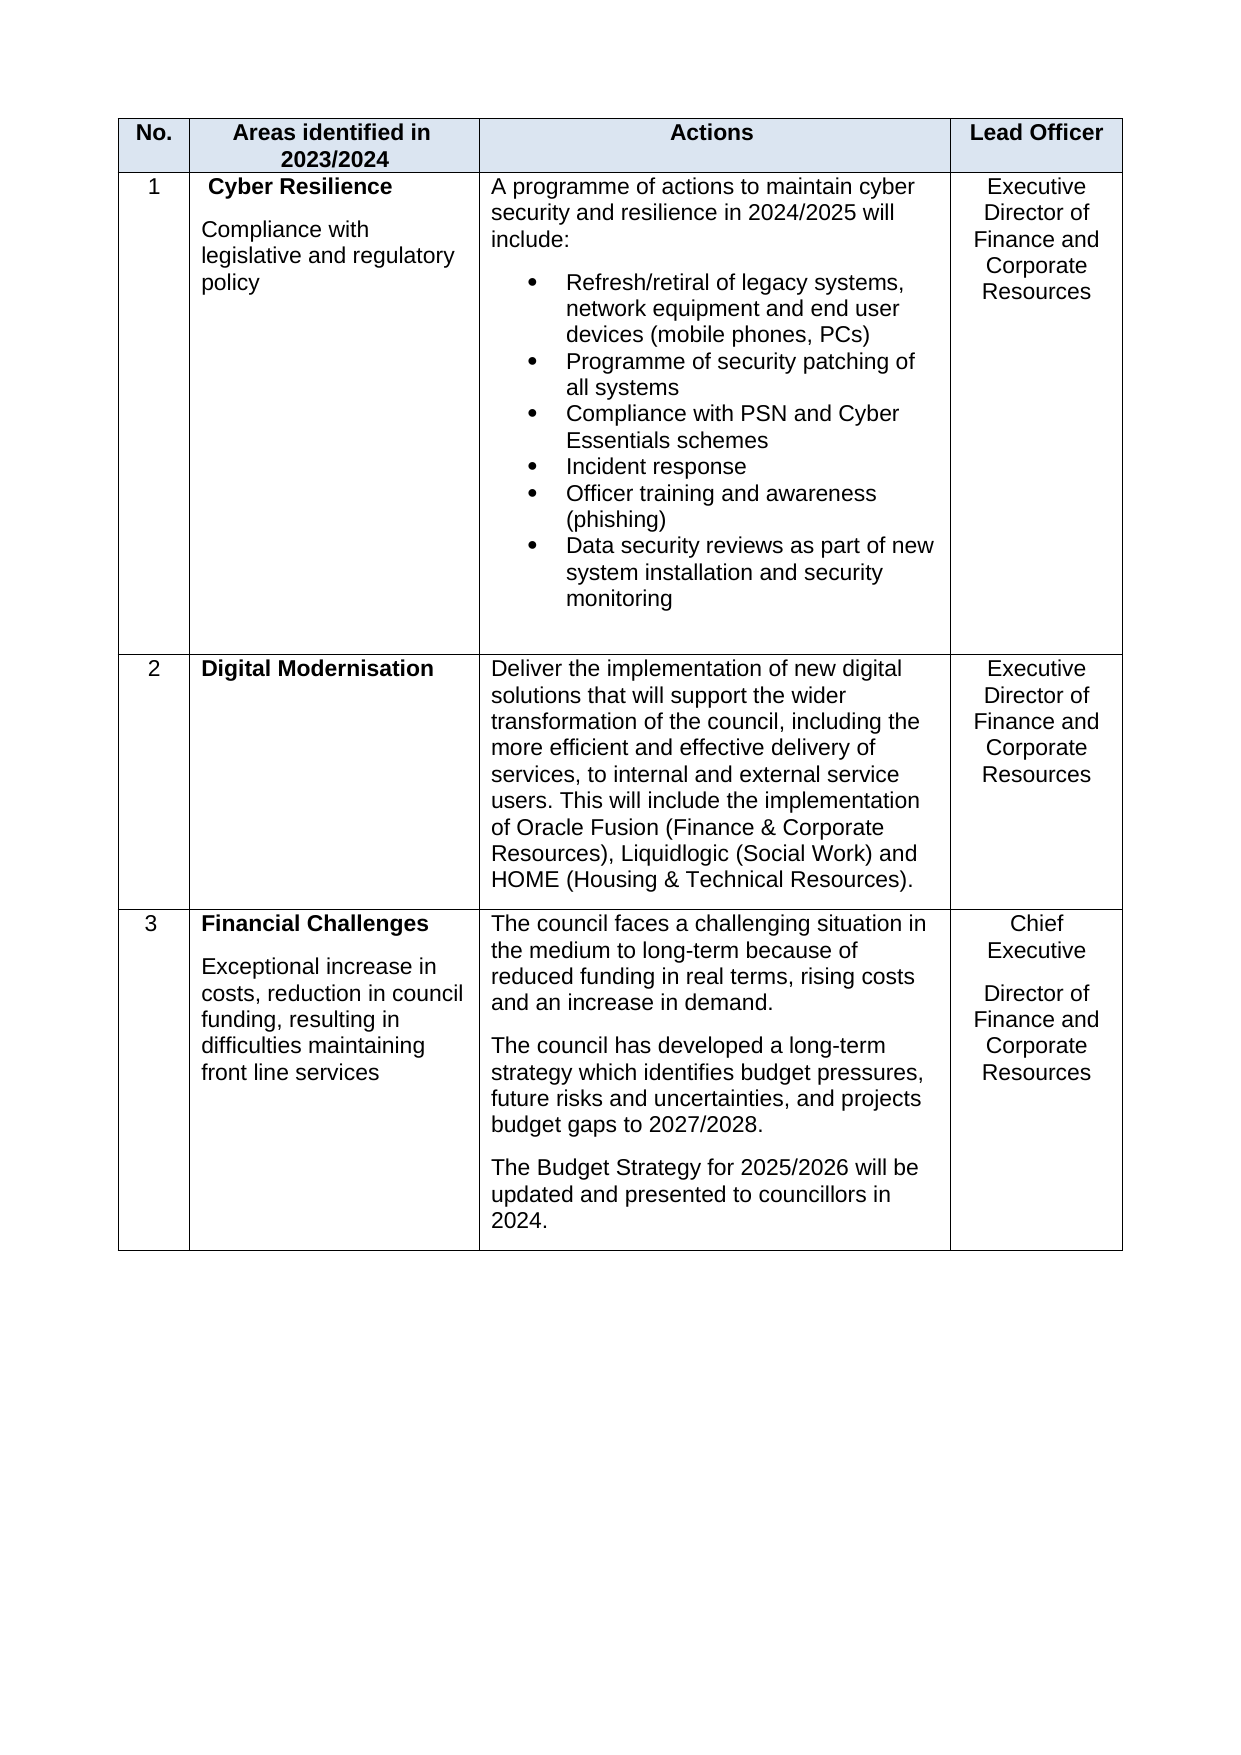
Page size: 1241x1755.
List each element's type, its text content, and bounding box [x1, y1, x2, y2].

table_cell Executive Director of Finance and Corporate Resources [951, 173, 1122, 654]
table_cell Chief Executive Director of Finance and Corporate Resources [951, 910, 1122, 1250]
table_cell 1 [119, 173, 189, 654]
table_header Actions [480, 119, 950, 172]
table_cell Digital Modernisation [190, 655, 479, 909]
table_cell Deliver the implementation of new digital solutions that will support the wider transformation of the council, including the more efficient and effective delivery of services, to internal and external service users. This will include the implementation of Oracle Fusion (Finance & Corporate Resources), Liquidlogic (Social Work) and HOME (Housing & Technical Resources). [480, 655, 950, 909]
table_cell Financial Challenges Exceptional increase in costs, reduction in council funding, resulting in difficulties maintaining front line services [190, 910, 479, 1250]
table_header Lead Officer [951, 119, 1122, 172]
table_cell The council faces a challenging situation in the medium to long-term because of reduced funding in real terms, rising costs and an increase in demand. The council has developed a long-term strategy which identifies budget pressures, future risks and uncertainties, and projects budget gaps to 2027/2028. The Budget Strategy for 2025/2026 will be updated and presented to councillors in 2024. [480, 910, 950, 1250]
table_cell Executive Director of Finance and Corporate Resources [951, 655, 1122, 909]
table_cell 2 [119, 655, 189, 909]
table_cell A programme of actions to maintain cyber security and resilience in 2024/2025 will include: Refresh/retiral of legacy systems, network equipment and end user devices (mobile phones, PCs) Programme of security patching of all systems Compliance with PSN and Cyber Essentials schemes Incident response Officer training and awareness (phishing) Data security reviews as part of new system installation and security monitoring [480, 173, 950, 654]
table_cell Cyber Resilience Compliance with legislative and regulatory policy [190, 173, 479, 654]
table_header Areas identified in 2023/2024 [190, 119, 479, 172]
table_header No. [119, 119, 189, 172]
table_cell 3 [119, 910, 189, 1250]
